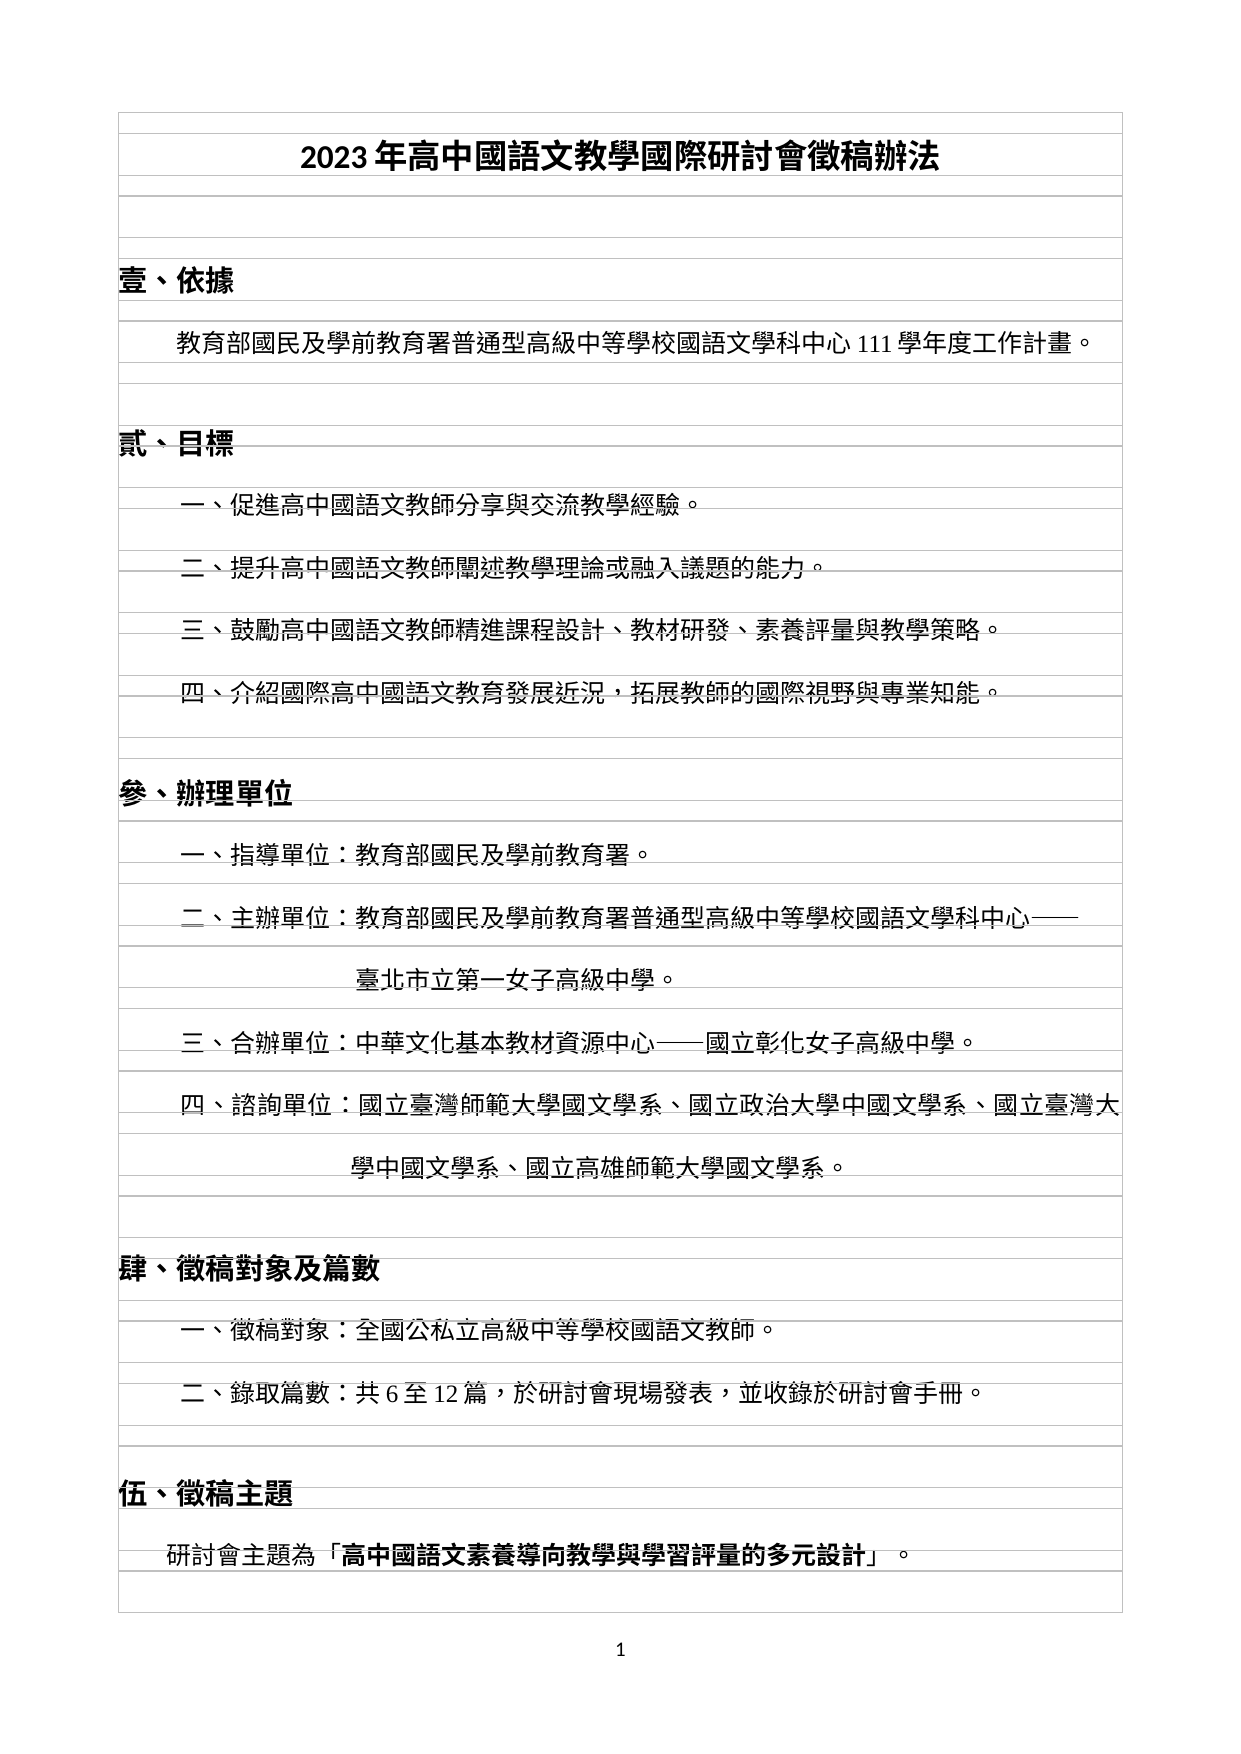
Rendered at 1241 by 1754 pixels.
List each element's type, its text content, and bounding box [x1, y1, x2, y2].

text 一、促進高中國語文教師分享與交流教學經驗。 [181, 462, 1122, 487]
text 一、促進高中國語文教師分享與交流教學經驗。 [181, 509, 1122, 525]
text [181, 1287, 1122, 1300]
text 伍、徵稿主題 [119, 1450, 1122, 1487]
text [119, 238, 1122, 258]
text 一、指導單位：教育部國民及學前教育署。 [181, 863, 1122, 875]
text [181, 1350, 1122, 1362]
text 教育部國民及學前教育署普通型高級中等學校國語文學科中心111學年度工作計畫。 [177, 322, 1122, 362]
text 貳、目標 [119, 436, 136, 445]
text 2023年高中國語文教學國際研討會徵稿辦法 [119, 134, 1122, 175]
text 一、促進高中國語文教師分享與交流教學經驗。 [181, 488, 1122, 508]
text [177, 301, 1122, 320]
text 二、提升高中國語文教師闡述教學理論或融入議題的能力。 [181, 525, 1122, 550]
text 二、提升高中國語文教師闡述教學理論或融入議題的能力。 [181, 572, 1122, 587]
text 參、辦理單位 [119, 801, 1122, 812]
text 肆、徵稿對象及篇數 [119, 1259, 1122, 1287]
text 一、指導單位：教育部國民及學前教育署。 [181, 812, 1122, 820]
text 參、辦理單位 [119, 759, 1122, 800]
text [119, 113, 1122, 133]
text 三、鼓勵高中國語文教師精進課程設計、教材研發、素養評量與教學策略。 [181, 587, 1122, 612]
text 三、鼓勵高中國語文教師精進課程設計、教材研發、素養評量與教學策略。 [181, 613, 1122, 633]
text 貳、目標 [119, 426, 1122, 445]
text 三、合辦單位：中華文化基本教材資源中心——國立彰化女子高級中學。 [181, 1051, 1122, 1062]
text 二、主辦單位：教育部國民及學前教育署普通型高級中等學校國語文學科中心—— 臺北市立第一女子高級中學。 [181, 947, 1122, 987]
text 三、合辦單位：中華文化基本教材資源中心——國立彰化女子高級中學。 [181, 1000, 1122, 1008]
text [181, 1363, 1122, 1383]
text 壹、依據 [119, 259, 1122, 300]
text 三、鼓勵高中國語文教師精進課程設計、教材研發、素養評量與教學策略。 [181, 634, 1122, 650]
text 四、諮詢單位：國立臺灣師範大學國文學系、國立政治大學中國文學系、國立臺灣大學中國文學系、國立高雄師範大學國文學系。 [181, 1176, 1122, 1187]
text 四、諮詢單位：國立臺灣師範大學國文學系、國立政治大學中國文學系、國立臺灣大學中國文學系、國立高雄師範大學國文學系。 [181, 1134, 1122, 1175]
text 一、指導單位：教育部國民及學前教育署。 [181, 822, 1122, 862]
text 二、主辦單位：教育部國民及學前教育署普通型高級中等學校國語文學科中心—— 臺北市立第一女子高級中學。 [181, 884, 1122, 925]
text 研討會主題為「高中國語文素養導向教學與學習評量的多元設計」。 [167, 1551, 1122, 1570]
text 四、諮詢單位：國立臺灣師範大學國文學系、國立政治大學中國文學系、國立臺灣大學中國文學系、國立高雄師範大學國文學系。 [181, 1113, 1122, 1133]
text 貳、目標 [119, 447, 1122, 462]
text 四、諮詢單位：國立臺灣師範大學國文學系、國立政治大學中國文學系、國立臺灣大學中國文學系、國立高雄師範大學國文學系。 [181, 1062, 1122, 1070]
text 二、提升高中國語文教師闡述教學理論或融入議題的能力。 [181, 551, 1122, 570]
text 二、主辦單位：教育部國民及學前教育署普通型高級中等學校國語文學科中心—— 臺北市立第一女子高級中學。 [181, 926, 1122, 945]
text 貳、目標 [119, 400, 1122, 425]
text 研討會主題為「高中國語文素養導向教學與學習評量的多元設計」。 [167, 1512, 1122, 1550]
text 一、徵稿對象：全國公私立高級中等學校國語文教師。 [181, 1322, 1122, 1350]
text 二、主辦單位：教育部國民及學前教育署普通型高級中等學校國語文學科中心—— 臺北市立第一女子高級中學。 [181, 875, 1122, 883]
text 三、合辦單位：中華文化基本教材資源中心——國立彰化女子高級中學。 [181, 1009, 1122, 1050]
text 四、諮詢單位：國立臺灣師範大學國文學系、國立政治大學中國文學系、國立臺灣大學中國文學系、國立高雄師範大學國文學系。 [181, 1072, 1122, 1112]
text 參、辦理單位 [119, 750, 1122, 758]
text [119, 1238, 1122, 1258]
text 四、介紹國際高中國語文教育發展近況，拓展教師的國際視野與專業知能。 [181, 697, 1122, 712]
text [119, 1225, 1122, 1237]
text 伍、徵稿主題 [119, 1488, 1122, 1508]
text 二、錄取篇數：共6至12篇，於研討會現場發表，並收錄於研討會手冊。 [181, 1384, 1122, 1412]
text 二、主辦單位：教育部國民及學前教育署普通型高級中等學校國語文學科中心—— 臺北市立第一女子高級中學。 [181, 988, 1122, 1000]
text [181, 1301, 1122, 1320]
text 四、介紹國際高中國語文教育發展近況，拓展教師的國際視野與專業知能。 [181, 650, 1122, 675]
text 四、介紹國際高中國語文教育發展近況，拓展教師的國際視野與專業知能。 [181, 676, 1122, 695]
